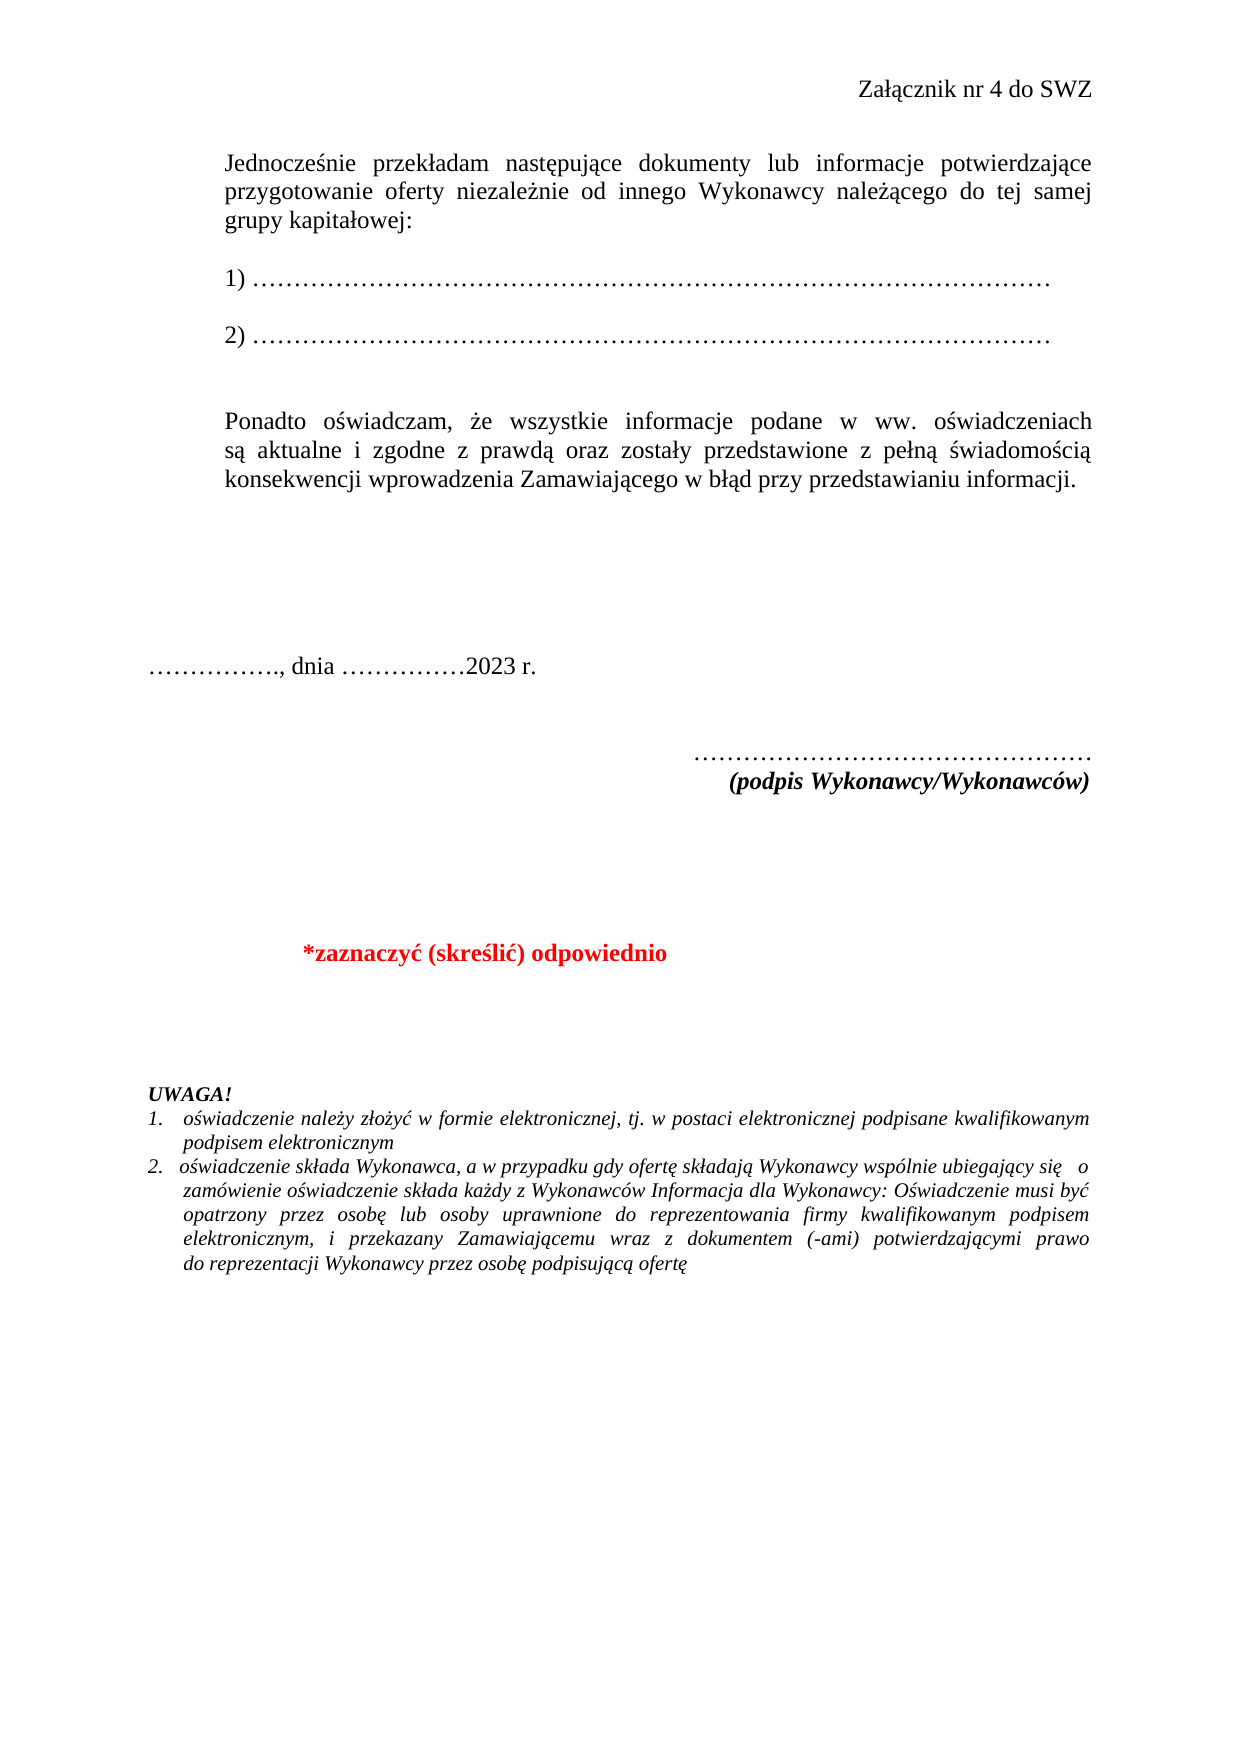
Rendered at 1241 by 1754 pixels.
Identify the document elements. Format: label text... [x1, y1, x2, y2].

text UWAGA! [148, 1082, 1093, 1106]
text Jednocześnie przekładam następujące dokumenty lub informacje potwierdzające przygotowanie oferty niezależnie od innego Wykonawcy należącego do tej samej grupy kapitałowej: [224, 148, 1093, 234]
text Ponadto oświadczam, że wszystkie informacje podane w ww. oświadczeniach są aktualne i zgodne z prawdą oraz zostały przedstawione z pełną świadomością konsekwencji wprowadzenia Zamawiającego w błąd przy przedstawianiu informacji. [224, 406, 1093, 493]
text ………………………………………… [591, 737, 1093, 766]
text 2) …………………………………………………………………………………… [224, 320, 1093, 349]
text 1. oświadczenie należy złożyć w formie elektronicznej, tj. w postaci elektronicznej podpisane kwalifikowanym podpisem elektronicznym [148, 1106, 1093, 1154]
text ……………., dnia ……………2023 r. [148, 651, 1093, 679]
text *zaznaczyć (skreślić) odpowiednio [302, 938, 1093, 967]
text (podpis Wykonawcy/Wykonawców) [148, 766, 1093, 794]
text 1) …………………………………………………………………………………… [224, 263, 1093, 291]
text 2. oświadczenie składa Wykonawca, a w przypadku gdy ofertę składają Wykonawcy wspólnie ubiegający się o zamówienie oświadczenie składa każdy z Wykonawców Informacja dla Wykonawcy: Oświadczenie musi być opatrzony przez osobę lub osoby uprawnione do reprezentowania firmy kwalifikowanym podpisem elektronicznym, i przekazany Zamawiającemu wraz z dokumentem (-ami) potwierdzającymi prawo do reprezentacji Wykonawcy przez osobę podpisującą ofertę [148, 1154, 1093, 1274]
